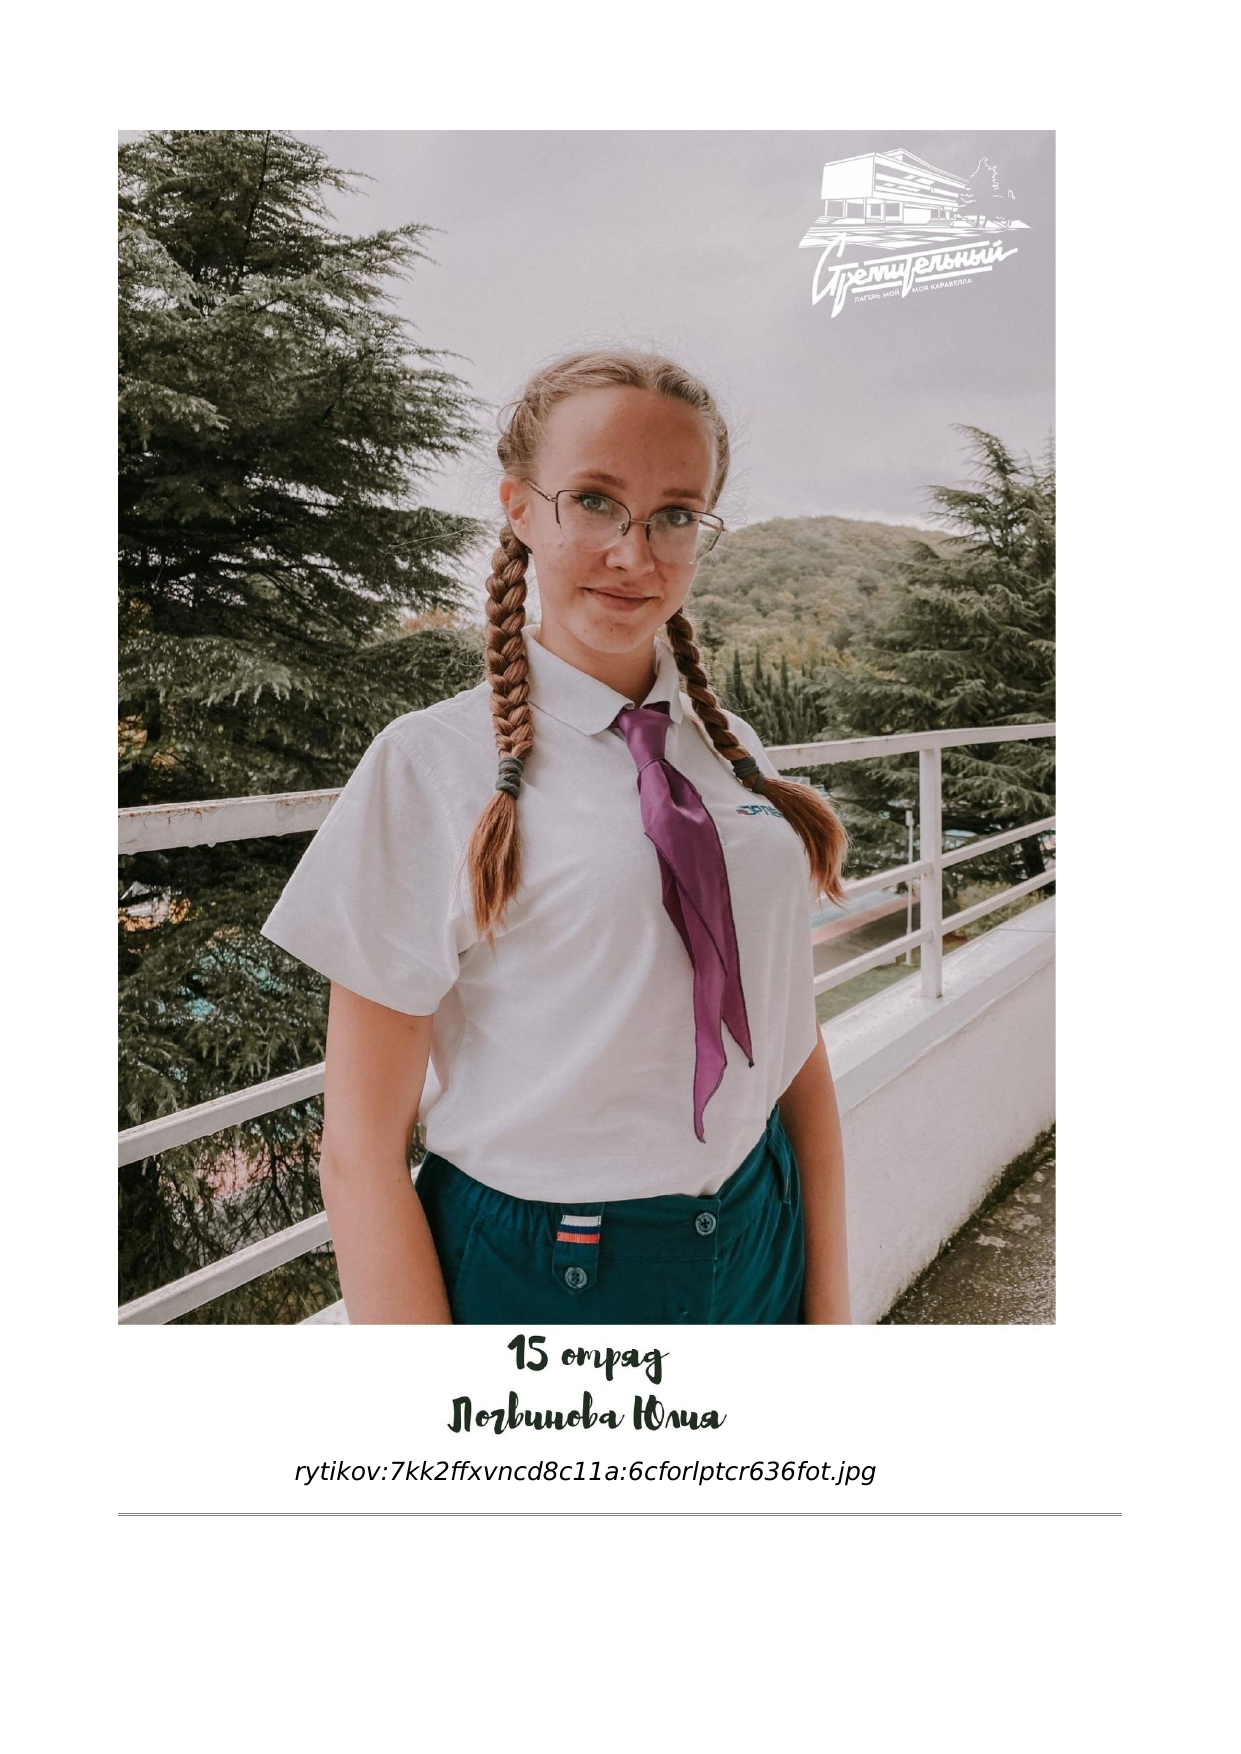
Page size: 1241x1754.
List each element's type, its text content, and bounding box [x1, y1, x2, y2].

text rytikov:7kk2ffxvncd8c11a:6cforlptcr636fot.jpg [118, 1457, 1056, 1486]
picture [118, 130, 1056, 1457]
